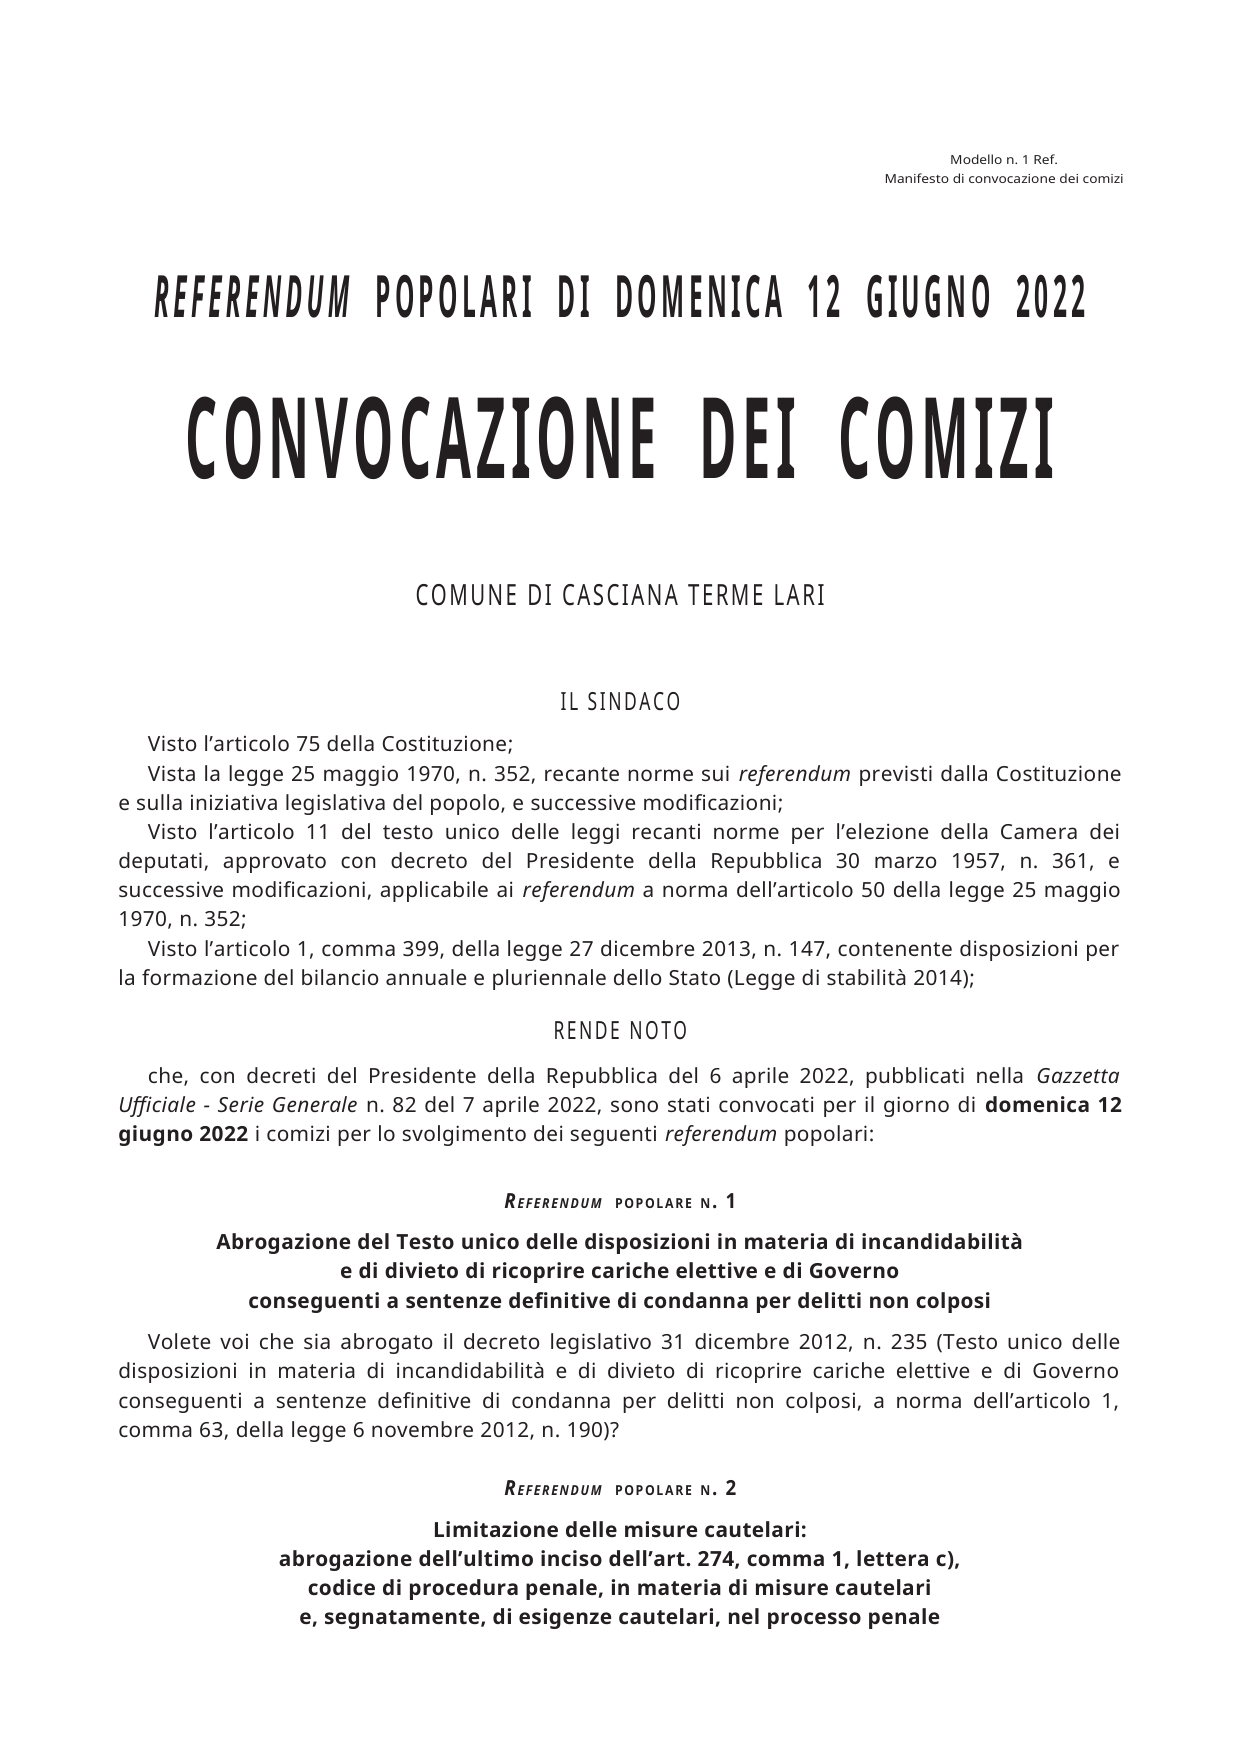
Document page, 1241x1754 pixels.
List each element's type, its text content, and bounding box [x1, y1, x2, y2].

text Referendum popolare n. 1 [118, 1185, 1122, 1214]
text Visto l’articolo 11 del testo unico delle leggi recanti norme per l’elezione della Camera dei deputati, approvato con decreto del Presidente della Repubblica 30 marzo 1957, n. 361, e successive modificazioni, applicabile ai referendum a norma dell’articolo 50 della legge 25 maggio 1970, n. 352; [118, 816, 1122, 933]
text Abrogazione del Testo unico delle disposizioni in materia di incandidabilità [118, 1226, 1122, 1256]
text IL SINDACO [118, 687, 1122, 716]
text Visto l’articolo 1, comma 399, della legge 27 dicembre 2013, n. 147, contenente disposizioni per la formazione del bilancio annuale e pluriennale dello Stato (Legge di stabilità 2014); [118, 933, 1122, 991]
text e, segnatamente, di esigenze cautelari, nel processo penale [118, 1601, 1122, 1631]
text conseguenti a sentenze definitive di condanna per delitti non colposi [118, 1285, 1122, 1314]
text e di divieto di ricoprire cariche elettive e di Governo [118, 1256, 1122, 1285]
text Volete voi che sia abrogato il decreto legislativo 31 dicembre 2012, n. 235 (Testo unico delle disposizioni in materia di incandidabilità e di divieto di ricoprire cariche elettive e di Governo conseguenti a sentenze definitive di condanna per delitti non colposi, a norma dell’articolo 1, comma 63, della legge 6 novembre 2012, n. 190)? [118, 1326, 1122, 1443]
text Manifesto di convocazione dei comizi [827, 168, 1181, 187]
text che, con decreti del Presidente della Repubblica del 6 aprile 2022, pubblicati nella Gazzetta Ufficiale - Serie Generale n. 82 del 7 aprile 2022, sono stati convocati per il giorno di domenica 12 giugno 2022 i comizi per lo svolgimento dei seguenti referendum popolari: [118, 1060, 1122, 1147]
text Limitazione delle misure cautelari: [118, 1514, 1122, 1543]
text COMUNE Di CASCIANA TERME LARI [118, 578, 1122, 612]
text Visto l’articolo 75 della Costituzione; [118, 728, 1122, 758]
text abrogazione dell’ultimo inciso dell’art. 274, comma 1, lettera c), [118, 1543, 1122, 1572]
text Referendum popolare n. 2 [118, 1472, 1122, 1501]
text rende noto [118, 1016, 1122, 1045]
text codice di procedura penale, in materia di misure cautelari [118, 1572, 1122, 1601]
title CONVOCAZIONE DEI COMIZI [59, 378, 1181, 503]
text Vista la legge 25 maggio 1970, n. 352, recante norme sui referendum previsti dalla Costituzione e sulla iniziativa legislativa del popolo, e successive modificazioni; [118, 758, 1122, 816]
text Modello n. 1 Ref. [827, 149, 1181, 168]
text REFERENDUM POPOLARI DI DOMENICA 12 GIUGNO 2022 [59, 274, 1181, 328]
